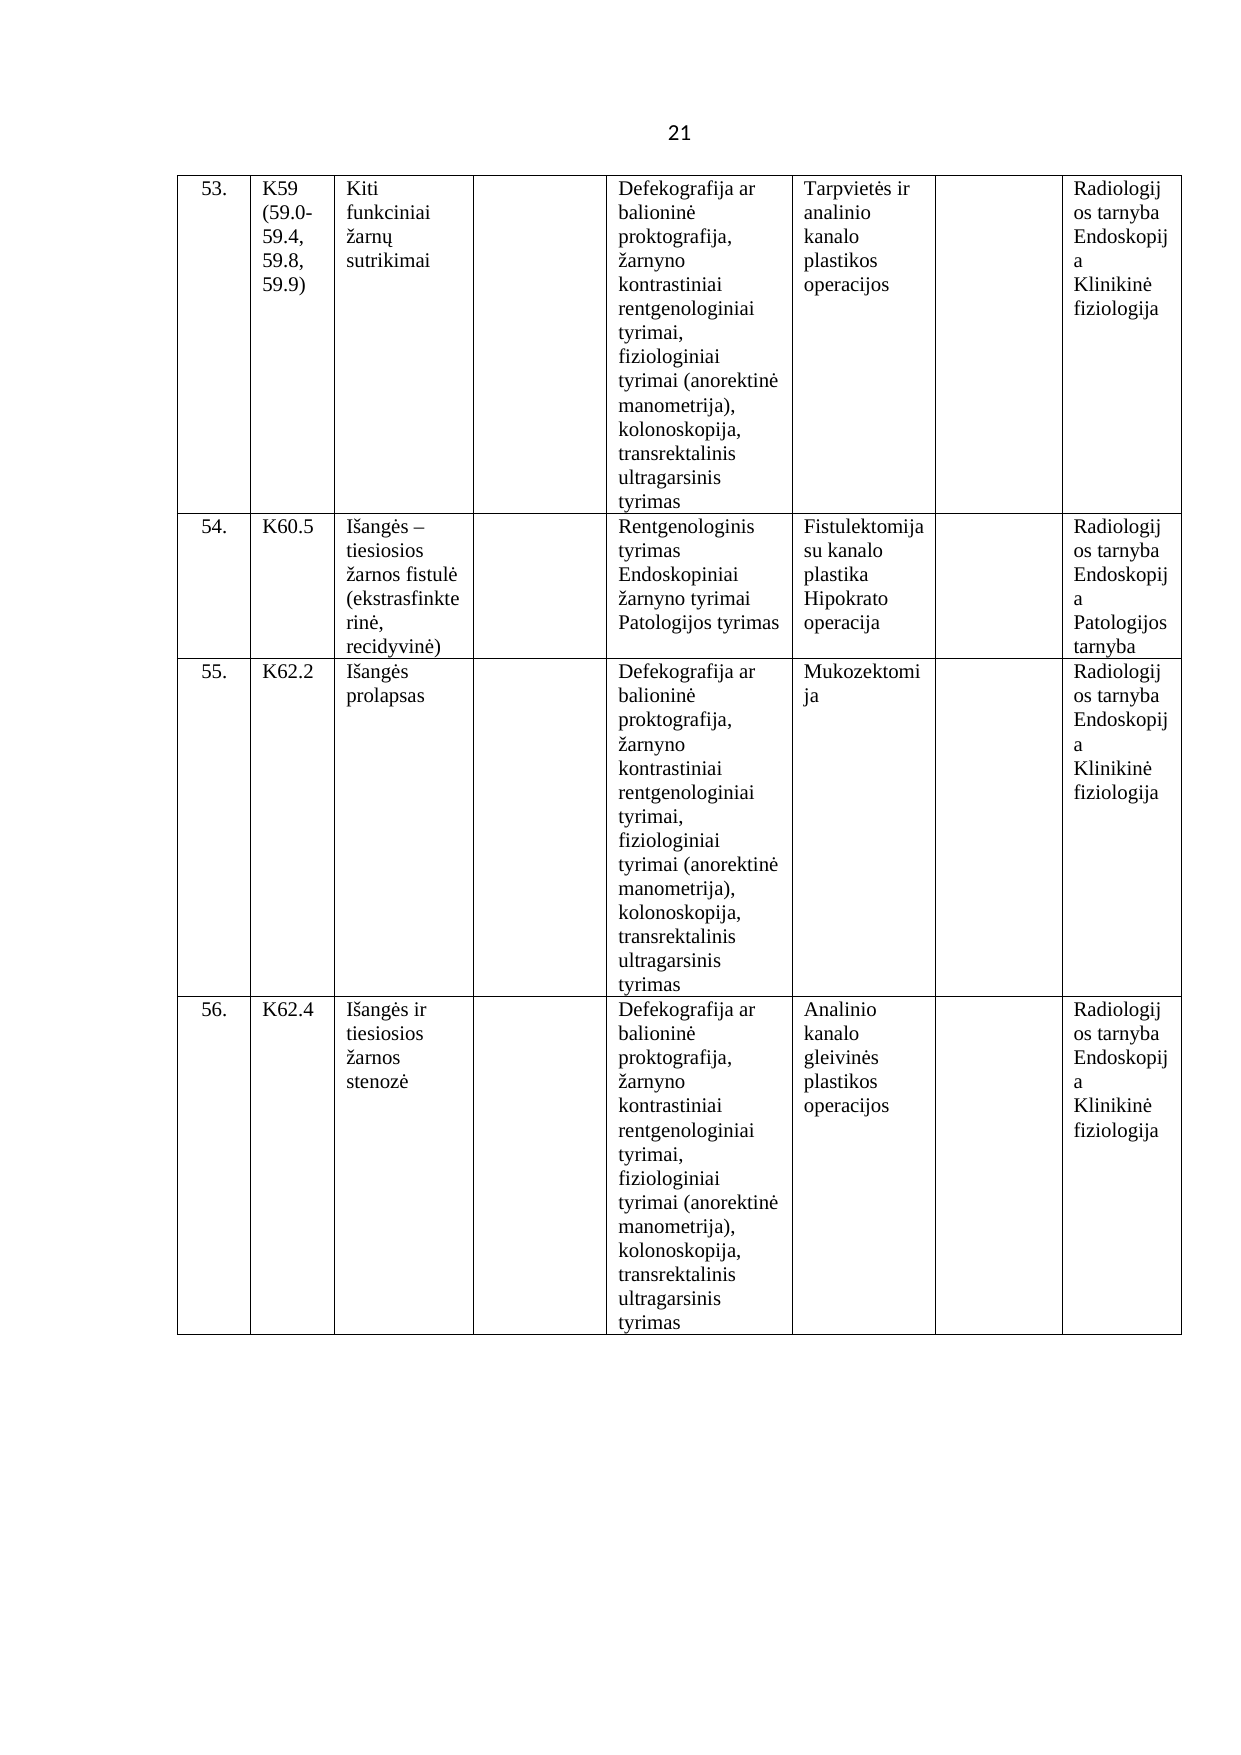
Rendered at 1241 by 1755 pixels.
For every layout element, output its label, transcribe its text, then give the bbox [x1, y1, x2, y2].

table_cell Tarpvietės ir analinio kanalo plastikos operacijos [793, 176, 935, 513]
table_cell [936, 659, 1062, 996]
table_cell 56. [178, 997, 250, 1334]
table_cell [936, 514, 1062, 658]
table_cell Fistulektomija su kanalo plastika Hipokrato operacija [793, 514, 935, 658]
table_cell Kiti funkciniai žarnų sutrikimai [335, 176, 473, 513]
table_cell K59 (59.0-59.4, 59.8, 59.9) [251, 176, 334, 513]
table_cell [474, 176, 606, 513]
table_cell K60.5 [251, 514, 334, 658]
table_cell 54. [178, 514, 250, 658]
table_cell Defekografija ar balioninė proktografija, žarnyno kontrastiniai rentgenologiniai tyrimai, fiziologiniai tyrimai (anorektinė manometrija), kolonoskopija, transrektalinis ultragarsinis tyrimas [607, 176, 792, 513]
table_cell Radiologijos tarnyba Endoskopija Patologijos tarnyba [1063, 514, 1181, 658]
table_cell Išangės prolapsas [335, 659, 473, 996]
table_cell Išangės – tiesiosios žarnos fistulė (ekstrasfinkterinė, recidyvinė) [335, 514, 473, 658]
table_cell Analinio kanalo gleivinės plastikos operacijos [793, 997, 935, 1334]
table_cell K62.2 [251, 659, 334, 996]
table_cell [474, 514, 606, 658]
table_cell Defekografija ar balioninė proktografija, žarnyno kontrastiniai rentgenologiniai tyrimai, fiziologiniai tyrimai (anorektinė manometrija), kolonoskopija, transrektalinis ultragarsinis tyrimas [607, 659, 792, 996]
table_cell [474, 997, 606, 1334]
table_cell Mukozektomija [793, 659, 935, 996]
table_cell [474, 659, 606, 996]
table_cell Radiologijos tarnyba Endoskopija Klinikinė fiziologija [1063, 176, 1181, 513]
table_cell 55. [178, 659, 250, 996]
table_cell K62.4 [251, 997, 334, 1334]
table_cell 53. [178, 176, 250, 513]
table_cell [936, 997, 1062, 1334]
table_cell Defekografija ar balioninė proktografija, žarnyno kontrastiniai rentgenologiniai tyrimai, fiziologiniai tyrimai (anorektinė manometrija), kolonoskopija, transrektalinis ultragarsinis tyrimas [607, 997, 792, 1334]
table_cell Išangės ir tiesiosios žarnos stenozė [335, 997, 473, 1334]
table_cell Radiologijos tarnyba Endoskopija Klinikinė fiziologija [1063, 659, 1181, 996]
table_cell Rentgenologinis tyrimas Endoskopiniai žarnyno tyrimai Patologijos tyrimas [607, 514, 792, 658]
table_cell [936, 176, 1062, 513]
table_cell Radiologijos tarnyba Endoskopija Klinikinė fiziologija [1063, 997, 1181, 1334]
